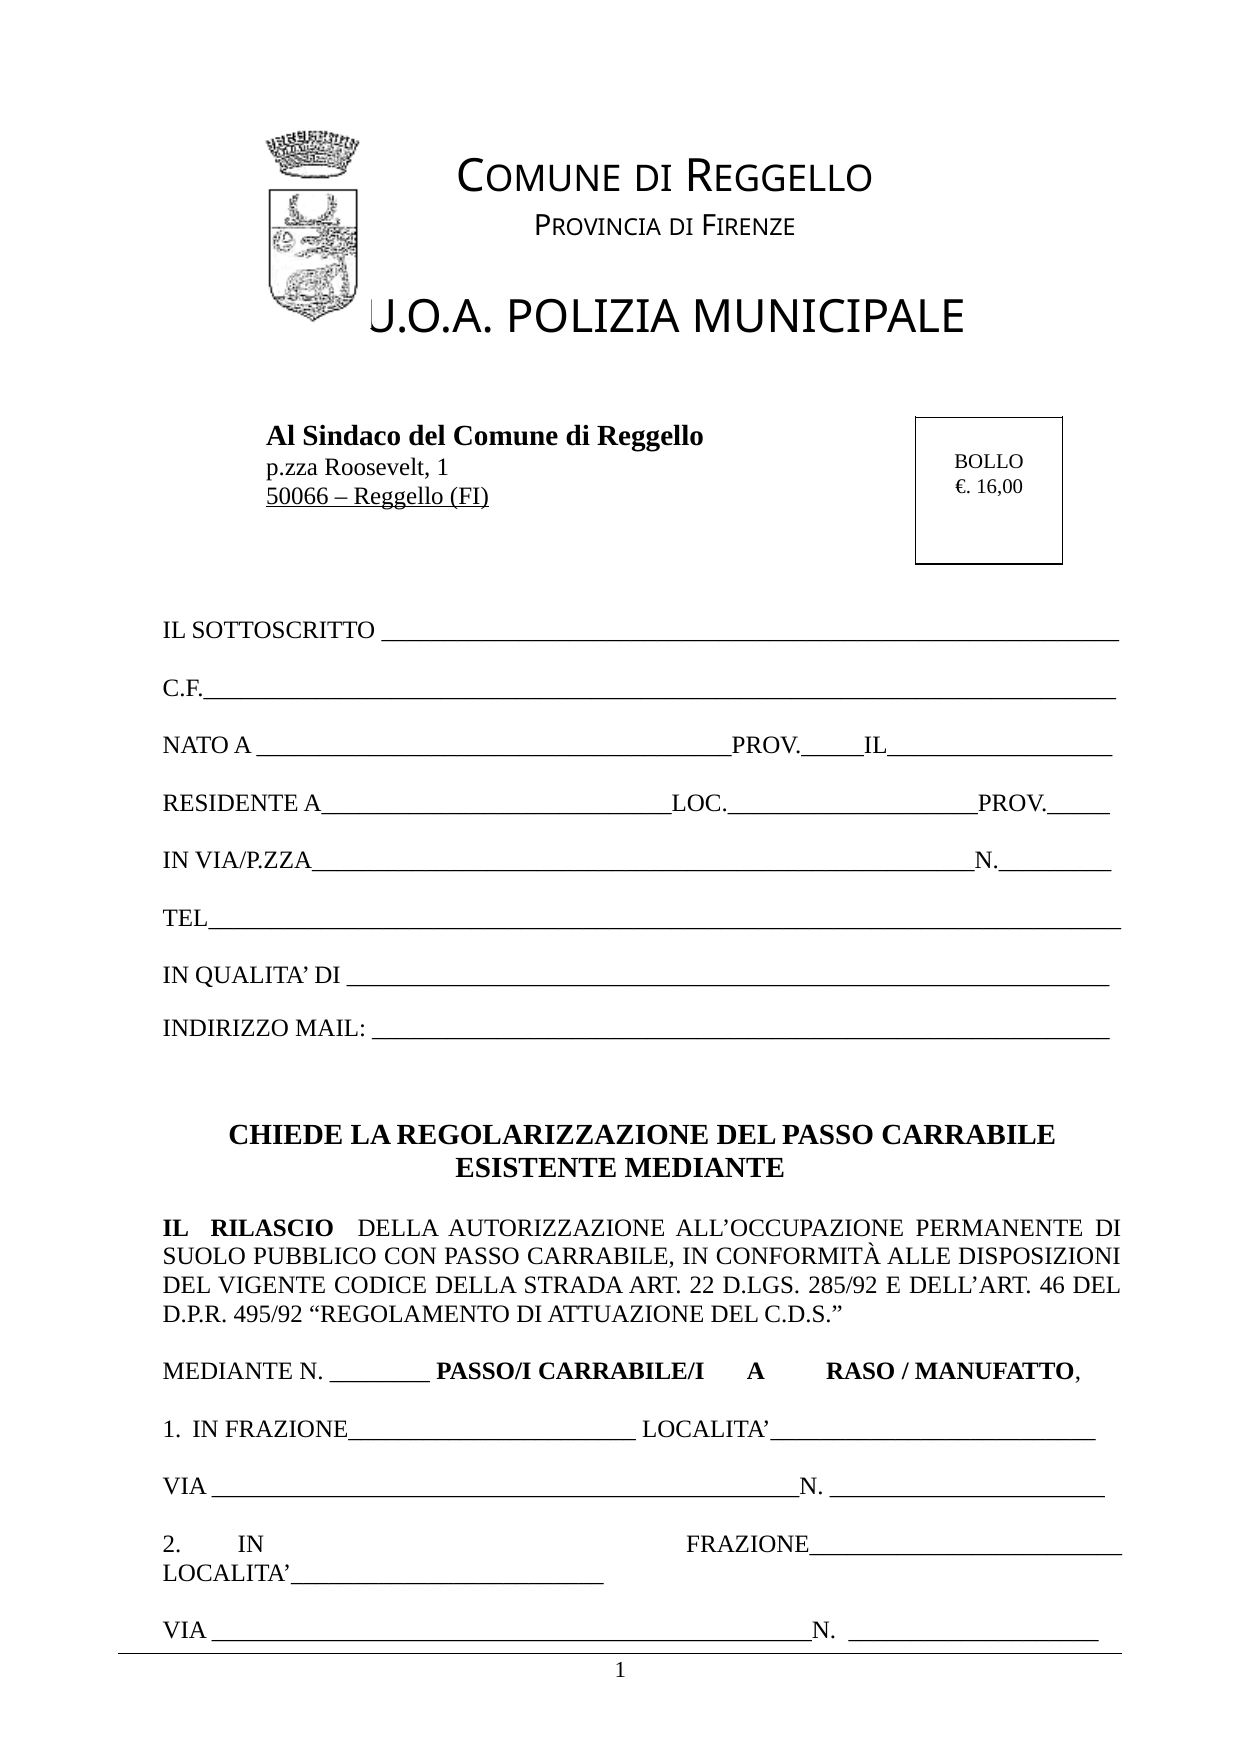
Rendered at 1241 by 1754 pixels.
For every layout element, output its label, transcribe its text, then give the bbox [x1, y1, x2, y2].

text IL RILASCIO DELLA AUTORIZZAZIONE ALL’OCCUPAZIONE PERMANENTE DI SUOLO PUBBLICO CON PASSO CARRABILE, IN CONFORMITÀ ALLE DISPOSIZIONI DEL VIGENTE CODICE DELLA STRADA ART. 22 D.LGS. 285/92 E DELL’ART. 46 DEL D.P.R. 495/92 “REGOLAMENTO DI ATTUAZIONE DEL C.D.S.” [162, 1213, 1122, 1328]
subtitle CHIEDE LA REGOLARIZZAZIONE DEL PASSO CARRABILE ESISTENTE MEDIANTE [118, 1117, 1122, 1184]
text VIA _______________________________________________N. ______________________ [162, 1471, 1122, 1500]
text INDIRIZZO MAIL: ___________________________________________________________ [118, 1013, 1122, 1042]
text Al Sindaco del Comune di Reggello [266, 418, 915, 452]
text IN VIA/P.ZZA_____________________________________________________N._________ [118, 845, 1122, 874]
text [1063, 418, 1122, 452]
text €. 16,00 [931, 473, 1047, 498]
text NATO A ______________________________________PROV._____IL__________________ [118, 730, 1122, 759]
list IN FRAZIONE_________________________ LOCALITA’_________________________ [162, 1529, 1122, 1586]
text RESIDENTE A____________________________LOC.____________________PROV._____ [118, 788, 1122, 816]
text IL SOTTOSCRITTO ___________________________________________________________ [118, 615, 1122, 644]
text TEL_________________________________________________________________________ [118, 903, 1122, 931]
text VIA ________________________________________________N. ____________________ [162, 1615, 1122, 1644]
text [1063, 481, 1122, 509]
text C.F._________________________________________________________________________ [118, 673, 1122, 701]
list IN FRAZIONE_______________________ LOCALITA’__________________________ [162, 1414, 1122, 1443]
text 50066 – Reggello (FI) [266, 481, 915, 509]
text [1063, 452, 1122, 481]
text MEDIANTE N. ________ PASSO/I CARRABILE/I A RASO / MANUFATTO, [103, 1356, 1122, 1385]
text p.zza Roosevelt, 1 [266, 452, 915, 481]
text BOLLO [931, 449, 1047, 473]
text IN QUALITA’ DI _____________________________________________________________ [118, 960, 1122, 989]
